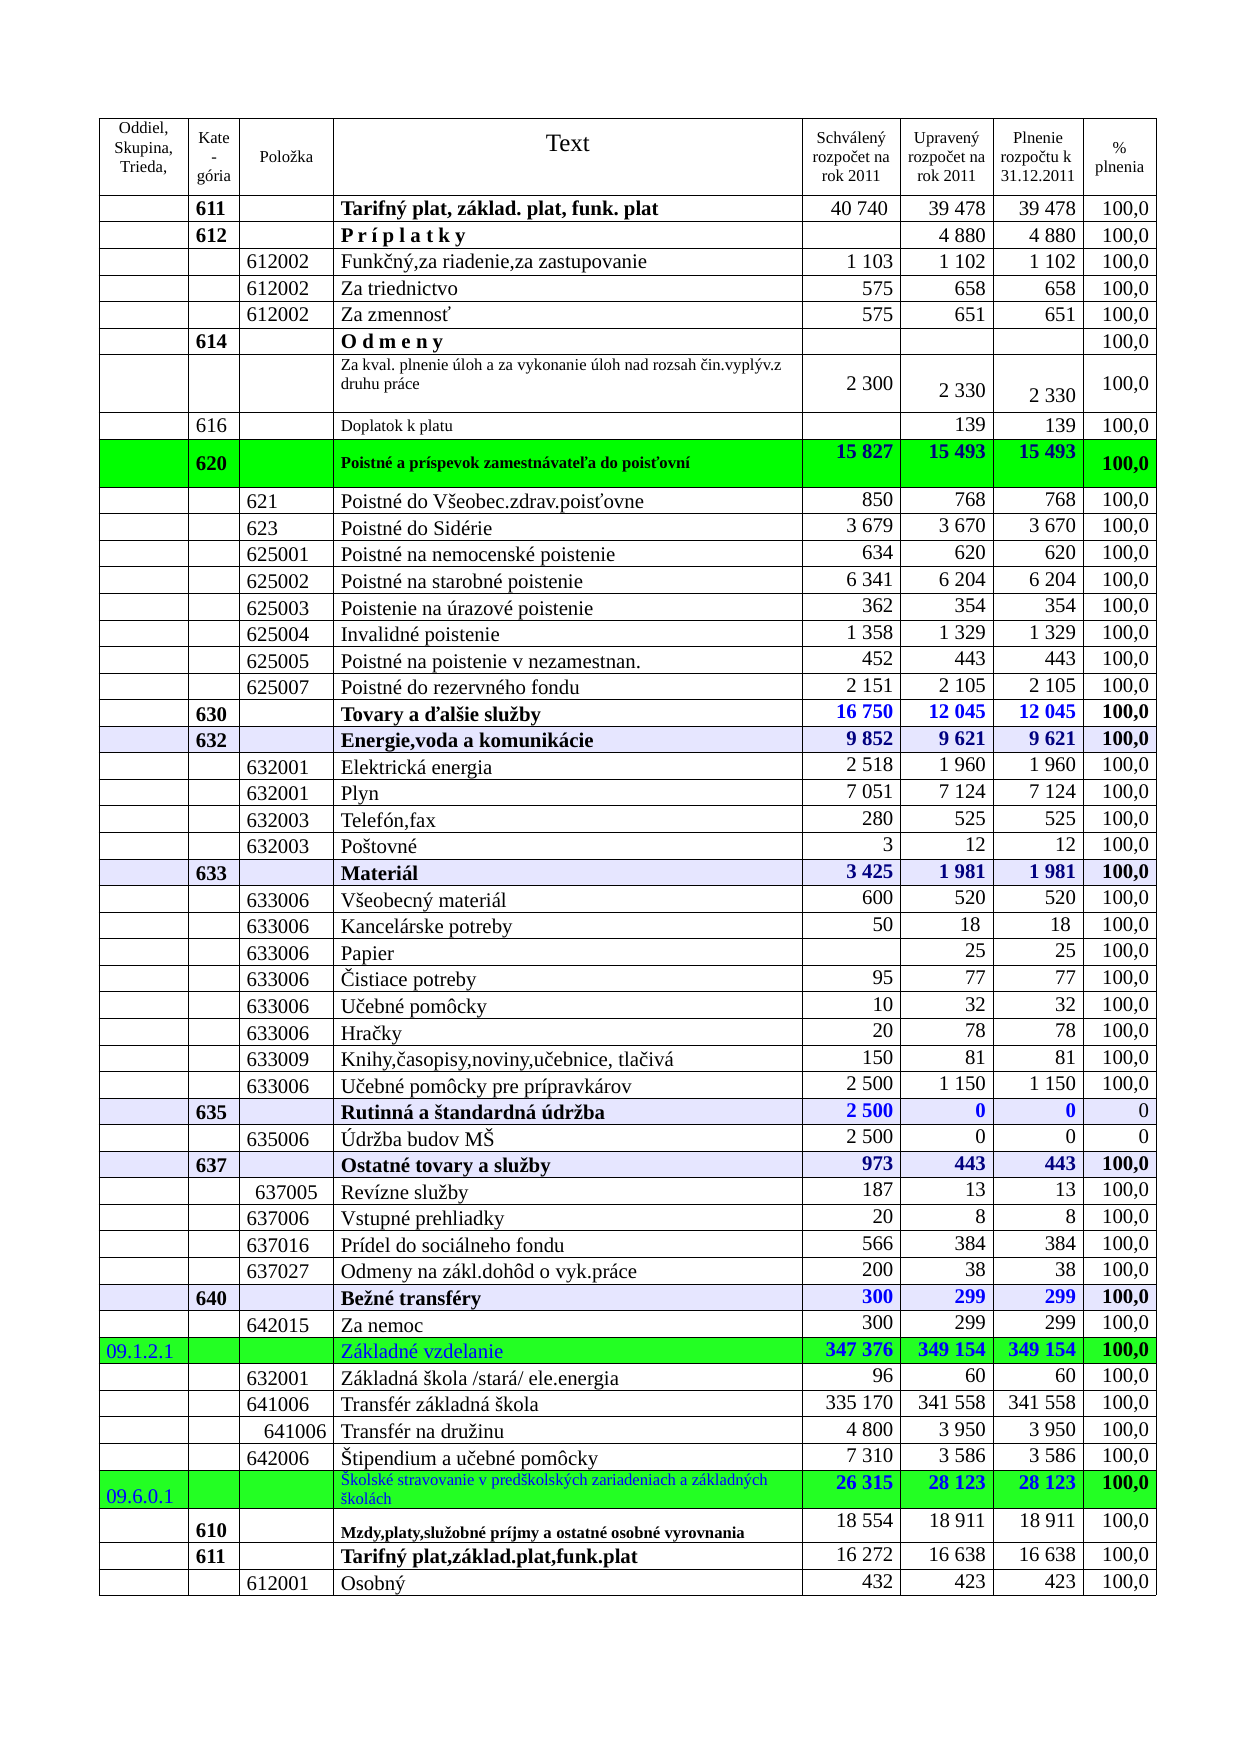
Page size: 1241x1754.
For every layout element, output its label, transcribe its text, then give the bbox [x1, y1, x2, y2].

table_cell 4 880 [994, 222, 1083, 248]
table_cell [100, 1099, 188, 1124]
table_cell [189, 1471, 239, 1508]
table_cell [189, 1231, 239, 1257]
table_cell 634 [803, 541, 900, 566]
table_cell [240, 440, 333, 487]
table_cell [100, 1364, 188, 1390]
table_cell [100, 514, 188, 540]
table_cell [100, 1509, 188, 1542]
table_cell 20 [803, 1205, 900, 1230]
table_cell 642006 [240, 1444, 333, 1469]
table_cell 100,0 [1084, 567, 1156, 593]
table_cell [100, 1152, 188, 1177]
table_cell 9 852 [803, 727, 900, 752]
table_cell 100,0 [1084, 196, 1156, 221]
table_cell 100,0 [1084, 1311, 1156, 1337]
table_cell 299 [901, 1311, 993, 1337]
table_cell [803, 329, 900, 354]
table_cell 18 911 [901, 1509, 993, 1542]
table_cell 341 558 [901, 1391, 993, 1416]
table_cell 28 123 [994, 1471, 1083, 1508]
table_cell 18 554 [803, 1509, 900, 1542]
table_cell 423 [901, 1570, 993, 1595]
table_cell [100, 488, 188, 513]
table_cell 100,0 [1084, 1205, 1156, 1230]
table_cell 637005 [240, 1178, 333, 1204]
table_cell [100, 992, 188, 1018]
table_cell 651 [901, 302, 993, 328]
table_cell 100,0 [1084, 1152, 1156, 1177]
table_cell [100, 1046, 188, 1071]
table_cell 612 [189, 222, 239, 248]
table_cell [100, 753, 188, 779]
table_cell 3 670 [901, 514, 993, 540]
table_cell [189, 992, 239, 1018]
table_cell [100, 860, 188, 885]
table_cell 630 [189, 700, 239, 726]
table_cell 575 [803, 276, 900, 301]
table_cell Údržba budov MŠ [334, 1125, 802, 1151]
table_cell 1 358 [803, 621, 900, 646]
table_cell Energie,voda a komunikácie [334, 727, 802, 752]
table_cell 78 [994, 1019, 1083, 1044]
table_cell 625007 [240, 674, 333, 699]
table_cell [100, 249, 188, 274]
table_cell 620 [901, 541, 993, 566]
table_cell 520 [901, 886, 993, 912]
table_cell [189, 1338, 239, 1363]
table_cell [100, 1258, 188, 1283]
table_cell Knihy,časopisy,noviny,učebnice, tlačivá [334, 1046, 802, 1071]
table_cell Za triednictvo [334, 276, 802, 301]
table_cell [100, 966, 188, 991]
table_cell [189, 647, 239, 673]
table_cell [100, 1444, 188, 1469]
table_cell 40 740 [803, 196, 900, 221]
table_cell 637006 [240, 1205, 333, 1230]
table_cell Položka [240, 119, 333, 195]
table_cell 384 [901, 1231, 993, 1257]
table_cell 32 [901, 992, 993, 1018]
table_cell 341 558 [994, 1391, 1083, 1416]
table_cell Ostatné tovary a služby [334, 1152, 802, 1177]
table_cell 12 045 [901, 700, 993, 726]
table_cell 2 105 [901, 674, 993, 699]
table_cell [100, 413, 188, 438]
table_cell 16 272 [803, 1543, 900, 1568]
table_cell 100,0 [1084, 700, 1156, 726]
table_cell 637016 [240, 1231, 333, 1257]
table_cell 7 124 [901, 780, 993, 805]
table_cell 2 300 [803, 355, 900, 412]
table_cell 1 960 [901, 753, 993, 779]
table_cell 0 [1084, 1125, 1156, 1151]
table_cell [189, 1417, 239, 1443]
table_cell 632003 [240, 833, 333, 858]
table_cell 850 [803, 488, 900, 513]
table_cell 100,0 [1084, 1543, 1156, 1568]
table_cell 15 827 [803, 440, 900, 487]
table_cell [100, 939, 188, 965]
table_cell 632001 [240, 780, 333, 805]
table_cell 7 310 [803, 1444, 900, 1469]
table_cell 1 103 [803, 249, 900, 274]
table_cell [240, 222, 333, 248]
table_cell Papier [334, 939, 802, 965]
table_cell 641006 [240, 1391, 333, 1416]
table_cell 452 [803, 647, 900, 673]
table_cell 100,0 [1084, 413, 1156, 438]
table_cell 610 [189, 1509, 239, 1542]
table_cell 443 [901, 647, 993, 673]
table_cell 443 [901, 1152, 993, 1177]
table_cell 200 [803, 1258, 900, 1283]
table_cell 100,0 [1084, 222, 1156, 248]
table_cell 347 376 [803, 1338, 900, 1363]
table_cell 525 [901, 806, 993, 832]
table_cell 15 493 [994, 440, 1083, 487]
table_cell [189, 249, 239, 274]
table_cell 637 [189, 1152, 239, 1177]
table_cell 100,0 [1084, 302, 1156, 328]
table_cell [189, 674, 239, 699]
table_cell 139 [994, 413, 1083, 438]
table_cell 100,0 [1084, 913, 1156, 938]
table_cell 100,0 [1084, 966, 1156, 991]
table_cell 100,0 [1084, 1285, 1156, 1310]
table_cell 150 [803, 1046, 900, 1071]
table_cell 4 800 [803, 1417, 900, 1443]
table_cell [240, 700, 333, 726]
table_cell 8 [994, 1205, 1083, 1230]
table_cell 9 621 [994, 727, 1083, 752]
table_cell [100, 674, 188, 699]
table_cell [189, 594, 239, 619]
table_cell 100,0 [1084, 1338, 1156, 1363]
table_cell 2 518 [803, 753, 900, 779]
table_cell 575 [803, 302, 900, 328]
table_cell 100,0 [1084, 541, 1156, 566]
table_cell 632001 [240, 753, 333, 779]
table_cell [189, 833, 239, 858]
table_cell 612002 [240, 276, 333, 301]
table_cell [100, 1072, 188, 1098]
table_cell Za nemoc [334, 1311, 802, 1337]
table_cell 100,0 [1084, 1391, 1156, 1416]
table_cell Osobný [334, 1570, 802, 1595]
table_cell Poistné na nemocenské poistenie [334, 541, 802, 566]
table_cell Kancelárske potreby [334, 913, 802, 938]
table_cell 100,0 [1084, 674, 1156, 699]
table_cell 77 [994, 966, 1083, 991]
table_cell 100,0 [1084, 727, 1156, 752]
table_cell 633006 [240, 913, 333, 938]
table_cell 443 [994, 1152, 1083, 1177]
table_cell 621 [240, 488, 333, 513]
table_cell Invalidné poistenie [334, 621, 802, 646]
table_cell Rutinná a štandardná údržba [334, 1099, 802, 1124]
table_cell 641006 [240, 1417, 333, 1443]
table_cell [100, 700, 188, 726]
table_cell Funkčný,za riadenie,za zastupovanie [334, 249, 802, 274]
table_cell [100, 886, 188, 912]
table_cell [189, 541, 239, 566]
table_cell [240, 329, 333, 354]
table_cell [100, 806, 188, 832]
table_cell [901, 329, 993, 354]
table_cell [189, 1311, 239, 1337]
table_cell 633006 [240, 1019, 333, 1044]
table_cell Transfér na družinu [334, 1417, 802, 1443]
table_cell 625002 [240, 567, 333, 593]
table_cell 642015 [240, 1311, 333, 1337]
table_cell Telefón,fax [334, 806, 802, 832]
table_cell [189, 567, 239, 593]
table_cell 39 478 [994, 196, 1083, 221]
table_cell 2 105 [994, 674, 1083, 699]
table_cell 625003 [240, 594, 333, 619]
table_cell 38 [994, 1258, 1083, 1283]
table_cell 100,0 [1084, 621, 1156, 646]
table_cell [189, 276, 239, 301]
table_cell 95 [803, 966, 900, 991]
table_cell 651 [994, 302, 1083, 328]
table_cell 100,0 [1084, 647, 1156, 673]
table_cell 1 981 [901, 860, 993, 885]
table_cell 623 [240, 514, 333, 540]
table_cell [189, 1178, 239, 1204]
table_cell 100,0 [1084, 440, 1156, 487]
table_cell Schválený rozpočet na rok 2011 [803, 119, 900, 195]
table_cell 100,0 [1084, 249, 1156, 274]
table_cell [240, 196, 333, 221]
table_cell 1 981 [994, 860, 1083, 885]
table_cell 100,0 [1084, 488, 1156, 513]
table_cell 632003 [240, 806, 333, 832]
table_cell 632 [189, 727, 239, 752]
table_cell 2 330 [901, 355, 993, 412]
table_cell Poistné na starobné poistenie [334, 567, 802, 593]
table_cell [100, 196, 188, 221]
table_cell 16 638 [901, 1543, 993, 1568]
table_cell 32 [994, 992, 1083, 1018]
table_cell 625005 [240, 647, 333, 673]
table_cell 612002 [240, 249, 333, 274]
table_cell [100, 594, 188, 619]
table_cell 60 [994, 1364, 1083, 1390]
table_cell [189, 1391, 239, 1416]
table_cell [189, 939, 239, 965]
table_cell [100, 1125, 188, 1151]
table_cell 432 [803, 1570, 900, 1595]
table_cell O d m e n y [334, 329, 802, 354]
table_cell [100, 913, 188, 938]
table_cell 100,0 [1084, 1258, 1156, 1283]
table_cell [100, 780, 188, 805]
table_cell 25 [901, 939, 993, 965]
table_cell Učebné pomôcky [334, 992, 802, 1018]
table_cell 280 [803, 806, 900, 832]
table_cell 349 154 [994, 1338, 1083, 1363]
table_cell [100, 1391, 188, 1416]
table_cell 973 [803, 1152, 900, 1177]
table_cell [189, 488, 239, 513]
table_cell 335 170 [803, 1391, 900, 1416]
table_cell 39 478 [901, 196, 993, 221]
table_cell 18 911 [994, 1509, 1083, 1542]
table_cell Oddiel, Skupina, Trieda, [100, 119, 188, 195]
table_cell 16 750 [803, 700, 900, 726]
table_cell Odmeny na zákl.dohôd o vyk.práce [334, 1258, 802, 1283]
table_cell 7 124 [994, 780, 1083, 805]
table_cell 632001 [240, 1364, 333, 1390]
table_cell 768 [901, 488, 993, 513]
table_cell [189, 302, 239, 328]
table_cell 2 330 [994, 355, 1083, 412]
table_cell [100, 1570, 188, 1595]
table_cell Poistné do rezervného fondu [334, 674, 802, 699]
table_cell Štipendium a učebné pomôcky [334, 1444, 802, 1469]
table_cell 384 [994, 1231, 1083, 1257]
table_cell 18 [901, 913, 993, 938]
table_cell [240, 1285, 333, 1310]
table_cell 100,0 [1084, 1417, 1156, 1443]
table_cell 26 315 [803, 1471, 900, 1508]
table_cell 299 [901, 1285, 993, 1310]
table_cell [189, 966, 239, 991]
table_cell [100, 1231, 188, 1257]
table_cell Poistné na poistenie v nezamestnan. [334, 647, 802, 673]
table_cell 100,0 [1084, 1471, 1156, 1508]
table_cell Poistné a príspevok zamestnávateľa do poisťovní [334, 440, 802, 487]
table_cell [100, 1205, 188, 1230]
table_cell 3 679 [803, 514, 900, 540]
table_cell 16 638 [994, 1543, 1083, 1568]
table_cell 620 [994, 541, 1083, 566]
table_cell 658 [901, 276, 993, 301]
table_cell [240, 1471, 333, 1508]
table_cell [100, 567, 188, 593]
table_cell Tovary a ďalšie služby [334, 700, 802, 726]
table_cell 640 [189, 1285, 239, 1310]
table_cell 612002 [240, 302, 333, 328]
table_cell 09.1.2.1 [100, 1338, 188, 1363]
table_cell 100,0 [1084, 860, 1156, 885]
table_cell [189, 1258, 239, 1283]
table_cell 1 102 [901, 249, 993, 274]
table_cell [100, 1311, 188, 1337]
table_cell 12 [994, 833, 1083, 858]
table_cell [100, 1417, 188, 1443]
table_cell [189, 886, 239, 912]
table_cell 362 [803, 594, 900, 619]
table_cell 354 [994, 594, 1083, 619]
table_cell 100,0 [1084, 780, 1156, 805]
table_cell 100,0 [1084, 514, 1156, 540]
table_cell [100, 621, 188, 646]
table_cell 4 880 [901, 222, 993, 248]
table_cell 96 [803, 1364, 900, 1390]
table_cell 7 051 [803, 780, 900, 805]
table_cell [100, 276, 188, 301]
table_cell [189, 514, 239, 540]
table_cell 3 586 [901, 1444, 993, 1469]
table_cell Materiál [334, 860, 802, 885]
table_cell 635 [189, 1099, 239, 1124]
table_cell 50 [803, 913, 900, 938]
table_cell Prídel do sociálneho fondu [334, 1231, 802, 1257]
table_cell 299 [994, 1285, 1083, 1310]
table_cell [189, 753, 239, 779]
table_cell 611 [189, 196, 239, 221]
table_cell 100,0 [1084, 833, 1156, 858]
table_cell 768 [994, 488, 1083, 513]
table_cell 187 [803, 1178, 900, 1204]
table_cell Upravený rozpočet na rok 2011 [901, 119, 993, 195]
table_cell 614 [189, 329, 239, 354]
table_cell 633006 [240, 886, 333, 912]
table_cell [189, 355, 239, 412]
table_cell Doplatok k platu [334, 413, 802, 438]
table_cell 12 [901, 833, 993, 858]
table_cell 443 [994, 647, 1083, 673]
table_cell [100, 355, 188, 412]
table_cell 625004 [240, 621, 333, 646]
table_cell 0 [901, 1125, 993, 1151]
table_cell [100, 440, 188, 487]
table_cell [240, 1543, 333, 1568]
table_cell 10 [803, 992, 900, 1018]
table_cell 3 586 [994, 1444, 1083, 1469]
table_cell 616 [189, 413, 239, 438]
table_cell Plyn [334, 780, 802, 805]
table_cell 612001 [240, 1570, 333, 1595]
table_cell 100,0 [1084, 329, 1156, 354]
table_cell 8 [901, 1205, 993, 1230]
table_cell 633006 [240, 992, 333, 1018]
table_cell 520 [994, 886, 1083, 912]
table_cell [994, 329, 1083, 354]
table_cell 60 [901, 1364, 993, 1390]
table_cell [189, 780, 239, 805]
table_cell 3 670 [994, 514, 1083, 540]
table_cell 13 [901, 1178, 993, 1204]
table_cell 100,0 [1084, 753, 1156, 779]
table_cell 620 [189, 440, 239, 487]
table_cell 1 150 [901, 1072, 993, 1098]
table_cell 6 341 [803, 567, 900, 593]
table_cell 6 204 [994, 567, 1083, 593]
table_cell 100,0 [1084, 1570, 1156, 1595]
table_cell 100,0 [1084, 992, 1156, 1018]
table_cell 1 150 [994, 1072, 1083, 1098]
table_cell [240, 1338, 333, 1363]
table_cell [100, 647, 188, 673]
table_cell Čistiace potreby [334, 966, 802, 991]
table_cell 2 151 [803, 674, 900, 699]
table_cell 100,0 [1084, 806, 1156, 832]
table_cell [100, 1543, 188, 1568]
table_cell 9 621 [901, 727, 993, 752]
table_cell 100,0 [1084, 886, 1156, 912]
table_cell 611 [189, 1543, 239, 1568]
table_cell [189, 1019, 239, 1044]
table_cell 525 [994, 806, 1083, 832]
table_cell 13 [994, 1178, 1083, 1204]
table_cell 28 123 [901, 1471, 993, 1508]
table_cell 100,0 [1084, 1509, 1156, 1542]
table_cell 2 500 [803, 1072, 900, 1098]
table_cell 0 [1084, 1099, 1156, 1124]
table_cell 100,0 [1084, 276, 1156, 301]
table_cell 625001 [240, 541, 333, 566]
table_cell 566 [803, 1231, 900, 1257]
table_cell [100, 1178, 188, 1204]
table_cell 1 329 [994, 621, 1083, 646]
table_cell Tarifný plat,základ.plat,funk.plat [334, 1543, 802, 1568]
table_cell 3 425 [803, 860, 900, 885]
table_cell [189, 1364, 239, 1390]
table_cell Text [334, 119, 802, 195]
table_cell P r í p l a t k y [334, 222, 802, 248]
table_cell Transfér základná škola [334, 1391, 802, 1416]
table_cell Poistenie na úrazové poistenie [334, 594, 802, 619]
table_cell 600 [803, 886, 900, 912]
table_cell [803, 939, 900, 965]
table_cell Poštovné [334, 833, 802, 858]
table_cell Plnenie rozpočtu k 31.12.2011 [994, 119, 1083, 195]
table_cell 1 960 [994, 753, 1083, 779]
table_cell Základná škola /stará/ ele.energia [334, 1364, 802, 1390]
table_cell Tarifný plat, základ. plat, funk. plat [334, 196, 802, 221]
table_cell 100,0 [1084, 355, 1156, 412]
table_cell 0 [994, 1125, 1083, 1151]
table_cell Vstupné prehliadky [334, 1205, 802, 1230]
table_cell [189, 621, 239, 646]
table_cell 100,0 [1084, 1019, 1156, 1044]
table_cell 100,0 [1084, 1178, 1156, 1204]
table_cell Za zmennosť [334, 302, 802, 328]
table_cell 1 329 [901, 621, 993, 646]
table_cell Revízne služby [334, 1178, 802, 1204]
table_cell [189, 1072, 239, 1098]
table_cell 349 154 [901, 1338, 993, 1363]
table_cell 635006 [240, 1125, 333, 1151]
table_cell Učebné pomôcky pre prípravkárov [334, 1072, 802, 1098]
table_cell 3 950 [994, 1417, 1083, 1443]
table_cell 633006 [240, 1072, 333, 1098]
table_cell Poistné do Všeobec.zdrav.poisťovne [334, 488, 802, 513]
table_cell [189, 1570, 239, 1595]
table_cell [100, 329, 188, 354]
table_cell 2 500 [803, 1099, 900, 1124]
table_cell [100, 302, 188, 328]
table_cell 100,0 [1084, 1444, 1156, 1469]
table_cell Za kval. plnenie úloh a za vykonanie úloh nad rozsah čin.vyplýv.z druhu práce [334, 355, 802, 412]
table_cell [189, 1205, 239, 1230]
table_cell Hračky [334, 1019, 802, 1044]
table_cell 637027 [240, 1258, 333, 1283]
table_cell 12 045 [994, 700, 1083, 726]
table_cell Všeobecný materiál [334, 886, 802, 912]
table_cell 139 [901, 413, 993, 438]
table_cell 300 [803, 1285, 900, 1310]
table_cell Elektrická energia [334, 753, 802, 779]
table_cell 15 493 [901, 440, 993, 487]
table_cell [803, 222, 900, 248]
table_cell Bežné transféry [334, 1285, 802, 1310]
table_cell 100,0 [1084, 594, 1156, 619]
table_cell 20 [803, 1019, 900, 1044]
table_cell [189, 1444, 239, 1469]
table_cell 18 [994, 913, 1083, 938]
table_cell 2 500 [803, 1125, 900, 1151]
table_cell [240, 1152, 333, 1177]
table_cell 1 102 [994, 249, 1083, 274]
table_cell 3 [803, 833, 900, 858]
table_cell [189, 806, 239, 832]
table_cell 100,0 [1084, 1364, 1156, 1390]
table_cell 81 [994, 1046, 1083, 1071]
table_cell 0 [994, 1099, 1083, 1124]
table_cell [240, 727, 333, 752]
table_cell 633006 [240, 939, 333, 965]
table_cell 633009 [240, 1046, 333, 1071]
table_cell % plnenia [1084, 119, 1156, 195]
table_cell [100, 541, 188, 566]
table_cell [189, 913, 239, 938]
table_cell 299 [994, 1311, 1083, 1337]
table_cell 6 204 [901, 567, 993, 593]
table_cell [189, 1046, 239, 1071]
table_cell Kate- gória [189, 119, 239, 195]
table_cell 100,0 [1084, 1072, 1156, 1098]
table_cell 81 [901, 1046, 993, 1071]
table_cell 25 [994, 939, 1083, 965]
table_cell 78 [901, 1019, 993, 1044]
table_cell 0 [901, 1099, 993, 1124]
table_cell [100, 1019, 188, 1044]
table_cell [240, 413, 333, 438]
table_cell [100, 833, 188, 858]
table_cell 77 [901, 966, 993, 991]
table_cell 354 [901, 594, 993, 619]
table_cell 423 [994, 1570, 1083, 1595]
table_cell 100,0 [1084, 1046, 1156, 1071]
table_cell [100, 222, 188, 248]
table_cell [240, 355, 333, 412]
table_cell [240, 1099, 333, 1124]
table_cell 100,0 [1084, 939, 1156, 965]
table_cell 633006 [240, 966, 333, 991]
table_cell 100,0 [1084, 1231, 1156, 1257]
table_cell Poistné do Sidérie [334, 514, 802, 540]
table_cell Školské stravovanie v predškolských zariadeniach a základných školách [334, 1471, 802, 1508]
table_cell 3 950 [901, 1417, 993, 1443]
table_cell [100, 727, 188, 752]
table_cell Mzdy,platy,služobné príjmy a ostatné osobné vyrovnania [334, 1509, 802, 1542]
table_cell [100, 1285, 188, 1310]
table_cell [803, 413, 900, 438]
table_cell [240, 860, 333, 885]
table_cell 300 [803, 1311, 900, 1337]
table_cell 38 [901, 1258, 993, 1283]
table_cell 633 [189, 860, 239, 885]
table_cell 09.6.0.1 [100, 1471, 188, 1508]
table_cell [240, 1509, 333, 1542]
table_cell [189, 1125, 239, 1151]
table_cell Základné vzdelanie [334, 1338, 802, 1363]
table_cell 658 [994, 276, 1083, 301]
